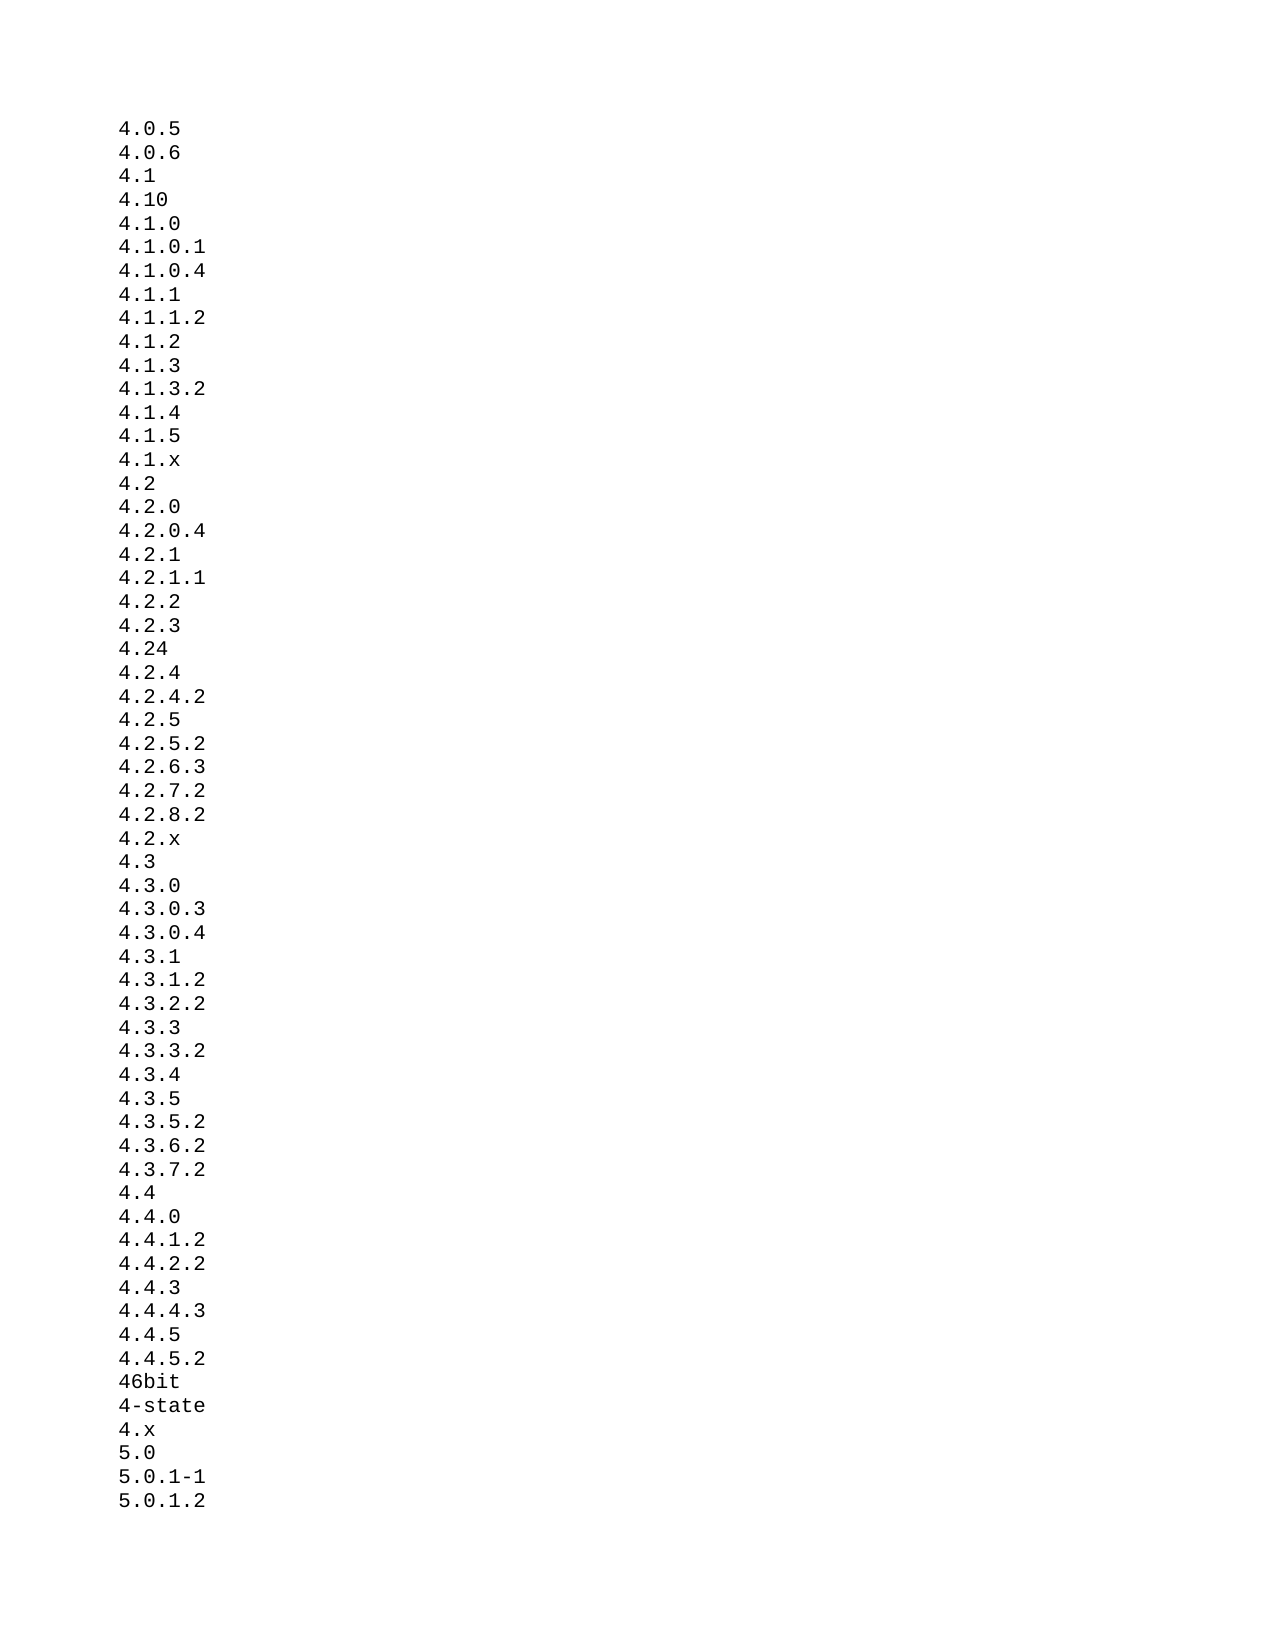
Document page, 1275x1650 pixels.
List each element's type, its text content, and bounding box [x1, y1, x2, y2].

text 4.3.1.2 [118, 969, 1157, 993]
text 4.1.x [118, 449, 1157, 473]
text 4.1.0 [118, 213, 1157, 236]
text 4.2.6.3 [118, 757, 1157, 780]
text 4.2.3 [118, 615, 1157, 638]
text 4.3.4 [118, 1064, 1157, 1088]
text 4.2.2 [118, 591, 1157, 615]
text 4.2.4.2 [118, 686, 1157, 709]
text 4.1.2 [118, 331, 1157, 354]
text 4.3.0.3 [118, 898, 1157, 922]
text 4.3.0.4 [118, 922, 1157, 946]
text 4.3 [118, 851, 1157, 875]
text 4.2.x [118, 827, 1157, 851]
text 4.2 [118, 473, 1157, 496]
text 4.2.0.4 [118, 520, 1157, 544]
text 4.3.0 [118, 875, 1157, 898]
text 4.1.1.2 [118, 307, 1157, 331]
text 4.2.5.2 [118, 733, 1157, 757]
text 46bit [118, 1371, 1157, 1395]
text 5.0 [118, 1442, 1157, 1466]
text 4.24 [118, 638, 1157, 662]
text 4.4.2.2 [118, 1253, 1157, 1277]
text 4.1.4 [118, 402, 1157, 426]
text 4.4.3 [118, 1277, 1157, 1300]
text 4.2.8.2 [118, 804, 1157, 827]
text 4.3.7.2 [118, 1158, 1157, 1182]
text 4.4.0 [118, 1206, 1157, 1229]
text 4.3.1 [118, 946, 1157, 969]
text 4.3.5.2 [118, 1111, 1157, 1135]
text 4.1.3 [118, 354, 1157, 378]
text 4.3.3.2 [118, 1040, 1157, 1064]
text 4.1 [118, 165, 1157, 189]
text 4.1.5 [118, 426, 1157, 449]
text 4.10 [118, 189, 1157, 213]
text 4.x [118, 1419, 1157, 1442]
text 4.4 [118, 1182, 1157, 1206]
text 4.4.5.2 [118, 1348, 1157, 1371]
text 4.4.4.3 [118, 1300, 1157, 1324]
text 4.2.5 [118, 709, 1157, 733]
text 4.2.1 [118, 544, 1157, 567]
text 4.2.0 [118, 496, 1157, 520]
text 4.3.2.2 [118, 993, 1157, 1017]
text 4.1.0.4 [118, 260, 1157, 284]
text 4.2.1.1 [118, 567, 1157, 591]
text 4.0.6 [118, 142, 1157, 165]
text 4.1.0.1 [118, 236, 1157, 260]
text 4.1.3.2 [118, 378, 1157, 402]
text 4.0.5 [118, 118, 1157, 142]
text 5.0.1.2 [118, 1489, 1157, 1513]
text 5.0.1-1 [118, 1466, 1157, 1489]
text 4.4.5 [118, 1324, 1157, 1348]
text 4-state [118, 1395, 1157, 1419]
text 4.3.3 [118, 1017, 1157, 1040]
text 4.3.5 [118, 1088, 1157, 1111]
text 4.2.7.2 [118, 780, 1157, 804]
text 4.4.1.2 [118, 1229, 1157, 1253]
text 4.3.6.2 [118, 1135, 1157, 1158]
text 4.2.4 [118, 662, 1157, 686]
text 4.1.1 [118, 284, 1157, 307]
